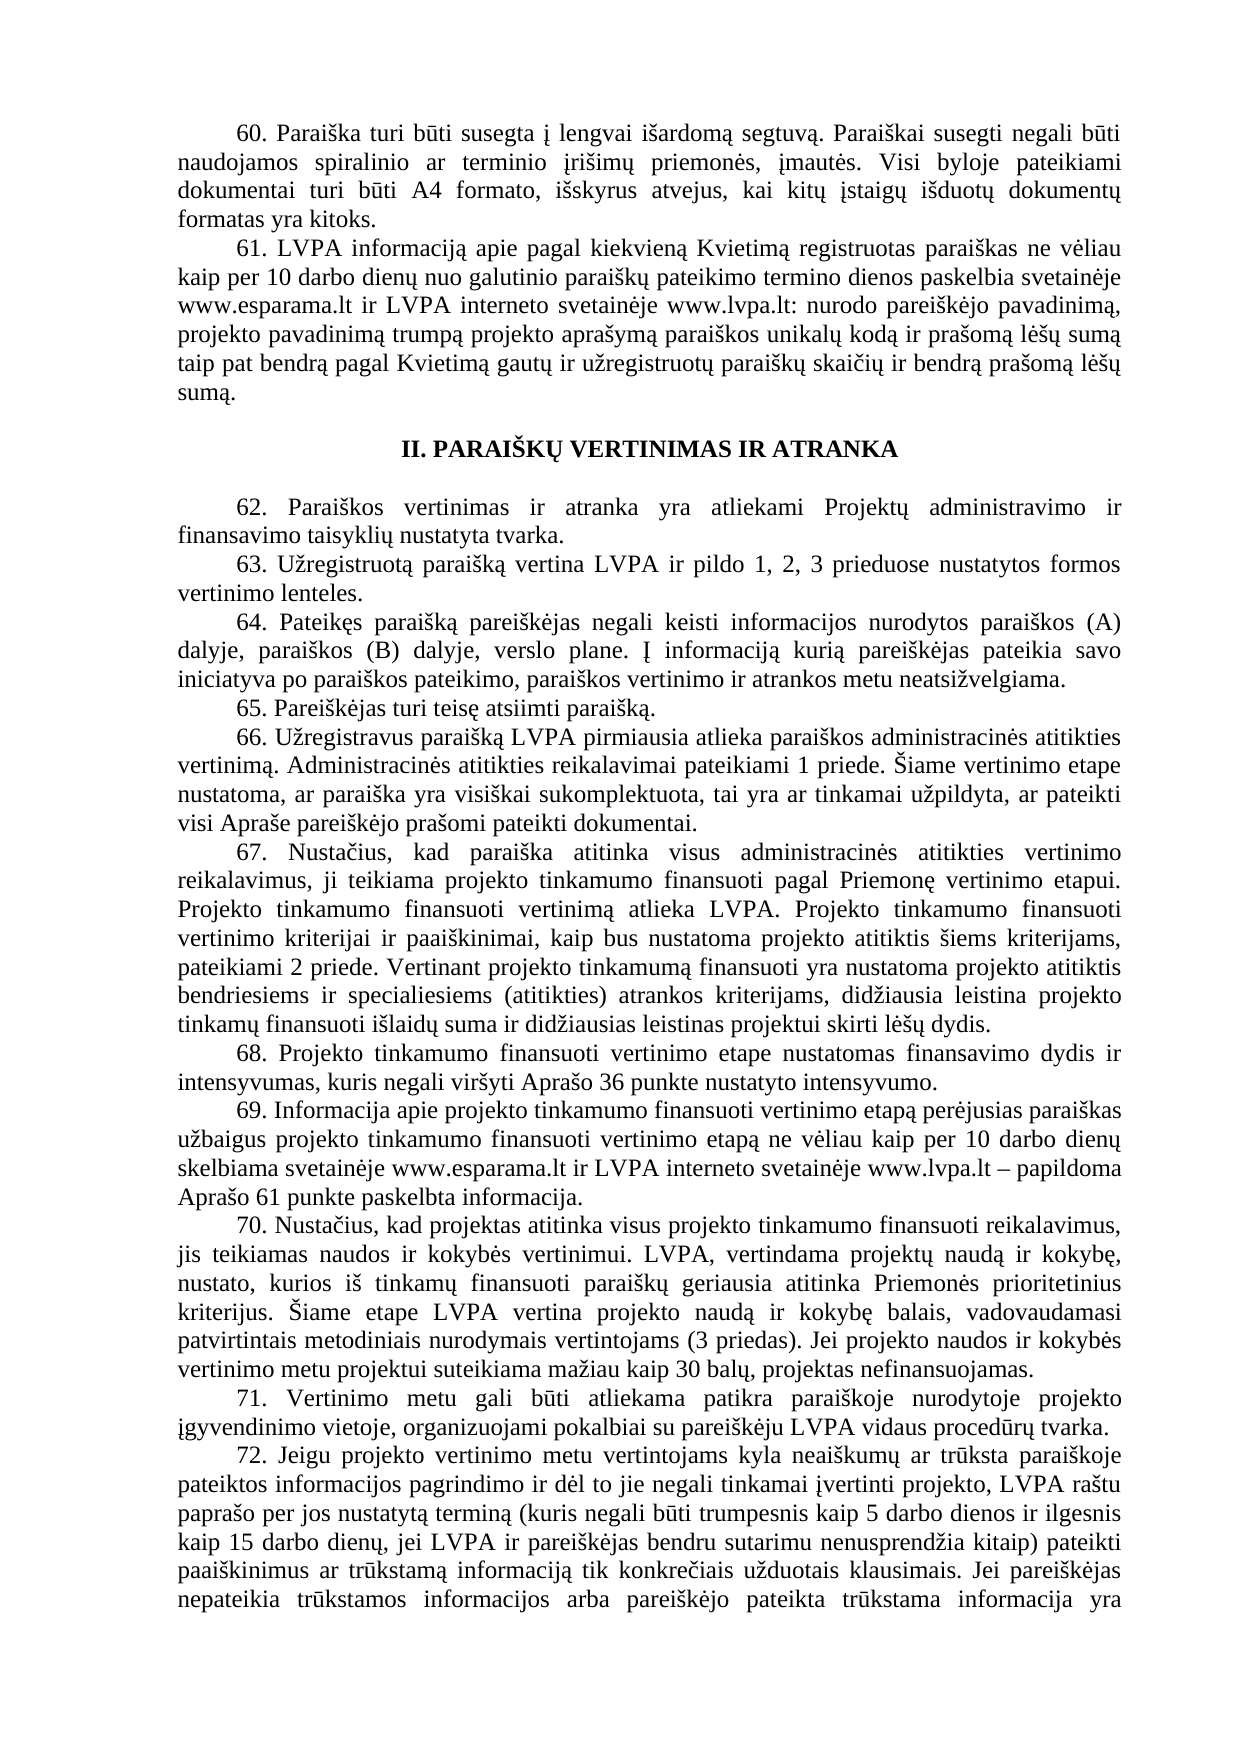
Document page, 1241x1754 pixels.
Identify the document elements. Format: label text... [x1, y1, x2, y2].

text 65. Pareiškėjas turi teisę atsiimti paraišką. [177, 693, 1122, 722]
text 66. Užregistravus paraišką LVPA pirmiausia atlieka paraiškos administracinės atitikties vertinimą. Administracinės atitikties reikalavimai pateikiami 1 priede. Šiame vertinimo etape nustatoma, ar paraiška yra visiškai sukomplektuota, tai yra ar tinkamai užpildyta, ar pateikti visi Apraše pareiškėjo prašomi pateikti dokumentai. [177, 722, 1122, 837]
text 62. Paraiškos vertinimas ir atranka yra atliekami Projektų administravimo ir finansavimo taisyklių nustatyta tvarka. [177, 492, 1122, 549]
text 70. Nustačius, kad projektas atitinka visus projekto tinkamumo finansuoti reikalavimus, jis teikiamas naudos ir kokybės vertinimui. LVPA, vertindama projektų naudą ir kokybę, nustato, kurios iš tinkamų finansuoti paraiškų geriausia atitinka Priemonės prioritetinius kriterijus. Šiame etape LVPA vertina projekto naudą ir kokybę balais, vadovaudamasi patvirtintais metodiniais nurodymais vertintojams (3 priedas). Jei projekto naudos ir kokybės vertinimo metu projektui suteikiama mažiau kaip 30 balų, projektas nefinansuojamas. [177, 1211, 1122, 1383]
text 63. Užregistruotą paraišką vertina LVPA ir pildo 1, 2, 3 prieduose nustatytos formos vertinimo lenteles. [177, 549, 1122, 607]
text 64. Pateikęs paraišką pareiškėjas negali keisti informacijos nurodytos paraiškos (A) dalyje, paraiškos (B) dalyje, verslo plane. Į informaciją kurią pareiškėjas pateikia savo iniciatyva po paraiškos pateikimo, paraiškos vertinimo ir atrankos metu neatsižvelgiama. [177, 607, 1122, 693]
text II. PARAIŠKŲ VERTINIMAS IR ATRANKA [177, 434, 1122, 463]
text 72. Jeigu projekto vertinimo metu vertintojams kyla neaiškumų ar trūksta paraiškoje pateiktos informacijos pagrindimo ir dėl to jie negali tinkamai įvertinti projekto, LVPA raštu paprašo per jos nustatytą terminą (kuris negali būti trumpesnis kaip 5 darbo dienos ir ilgesnis kaip 15 darbo dienų, jei LVPA ir pareiškėjas bendru sutarimu nenusprendžia kitaip) pateikti paaiškinimus ar trūkstamą informaciją tik konkrečiais užduotais klausimais. Jei pareiškėjas nepateikia trūkstamos informacijos arba pareiškėjo pateikta trūkstama informacija yra [177, 1441, 1122, 1613]
text 67. Nustačius, kad paraiška atitinka visus administracinės atitikties vertinimo reikalavimus, ji teikiama projekto tinkamumo finansuoti pagal Priemonę vertinimo etapui. Projekto tinkamumo finansuoti vertinimą atlieka LVPA. Projekto tinkamumo finansuoti vertinimo kriterijai ir paaiškinimai, kaip bus nustatoma projekto atitiktis šiems kriterijams, pateikiami 2 priede. Vertinant projekto tinkamumą finansuoti yra nustatoma projekto atitiktis bendriesiems ir specialiesiems (atitikties) atrankos kriterijams, didžiausia leistina projekto tinkamų finansuoti išlaidų suma ir didžiausias leistinas projektui skirti lėšų dydis. [177, 837, 1122, 1038]
text 69. Informacija apie projekto tinkamumo finansuoti vertinimo etapą perėjusias paraiškas užbaigus projekto tinkamumo finansuoti vertinimo etapą ne vėliau kaip per 10 darbo dienų skelbiama svetainėje www.esparama.lt ir LVPA interneto svetainėje www.lvpa.lt – papildoma Aprašo 61 punkte paskelbta informacija. [177, 1096, 1122, 1211]
text 61. LVPA informaciją apie pagal kiekvieną Kvietimą registruotas paraiškas ne vėliau kaip per 10 darbo dienų nuo galutinio paraiškų pateikimo termino dienos paskelbia svetainėje www.esparama.lt ir LVPA interneto svetainėje www.lvpa.lt: nurodo pareiškėjo pavadinimą, projekto pavadinimą trumpą projekto aprašymą paraiškos unikalų kodą ir prašomą lėšų sumą taip pat bendrą pagal Kvietimą gautų ir užregistruotų paraiškų skaičių ir bendrą prašomą lėšų sumą. [177, 233, 1122, 406]
text 60. Paraiška turi būti susegta į lengvai išardomą segtuvą. Paraiškai susegti negali būti naudojamos spiralinio ar terminio įrišimų priemonės, įmautės. Visi byloje pateikiami dokumentai turi būti A4 formato, išskyrus atvejus, kai kitų įstaigų išduotų dokumentų formatas yra kitoks. [177, 118, 1122, 233]
text 68. Projekto tinkamumo finansuoti vertinimo etape nustatomas finansavimo dydis ir intensyvumas, kuris negali viršyti Aprašo 36 punkte nustatyto intensyvumo. [177, 1038, 1122, 1096]
text 71. Vertinimo metu gali būti atliekama patikra paraiškoje nurodytoje projekto įgyvendinimo vietoje, organizuojami pokalbiai su pareiškėju LVPA vidaus procedūrų tvarka. [177, 1383, 1122, 1441]
